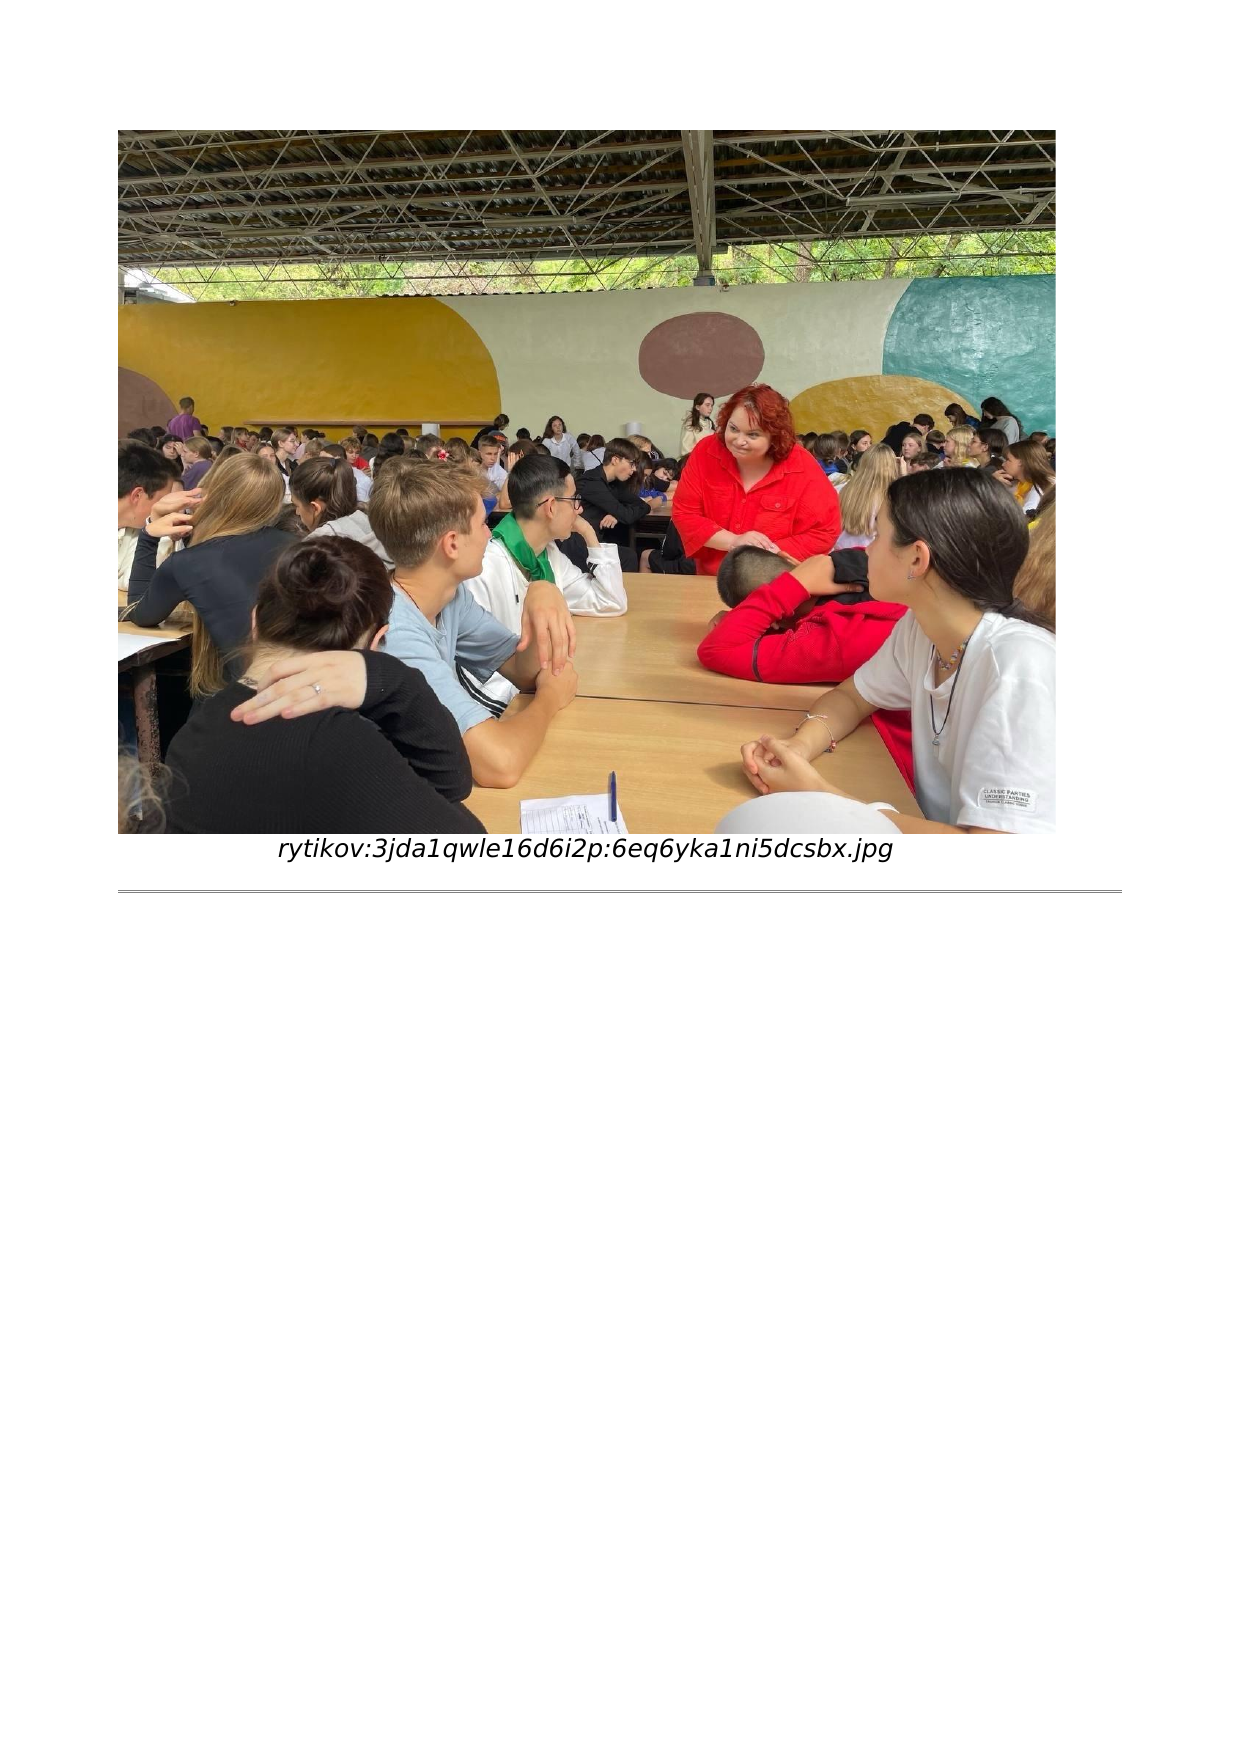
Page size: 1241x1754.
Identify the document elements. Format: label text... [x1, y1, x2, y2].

text rytikov:3jda1qwle16d6i2p:6eq6yka1ni5dcsbx.jpg [118, 834, 1056, 863]
picture [118, 130, 1056, 834]
